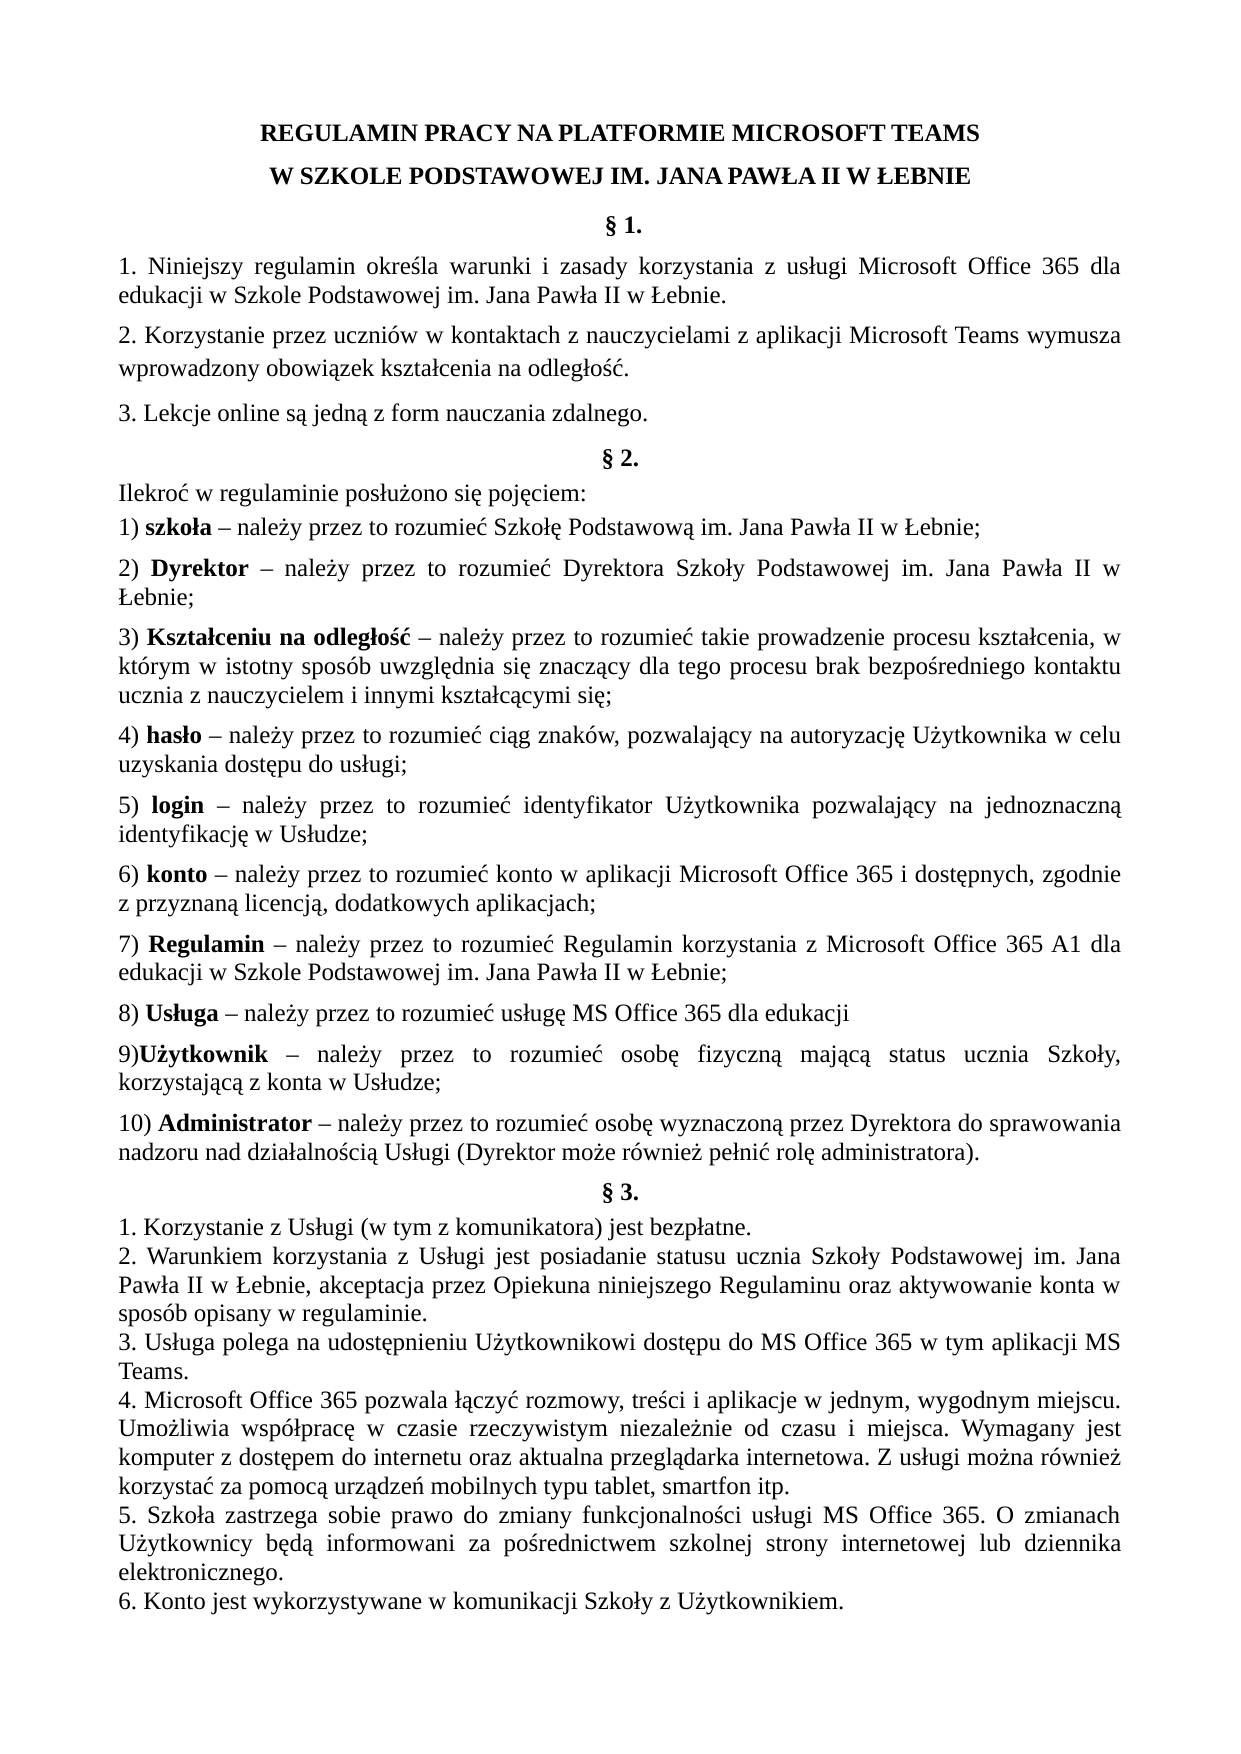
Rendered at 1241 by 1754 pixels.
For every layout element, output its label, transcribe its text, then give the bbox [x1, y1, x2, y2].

text 3) Kształceniu na odległość – należy przez to rozumieć takie prowadzenie procesu kształcenia, w którym w istotny sposób uwzględnia się znaczący dla tego procesu brak bezpośredniego kontaktu ucznia z nauczycielem i innymi kształcącymi się; [118, 622, 1122, 709]
text 3. Lekcje online są jedną z form nauczania zdalnego. [118, 398, 1122, 427]
text 2. Warunkiem korzystania z Usługi jest posiadanie statusu ucznia Szkoły Podstawowej im. Jana Pawła II w Łebnie, akceptacja przez Opiekuna niniejszego Regulaminu oraz aktywowanie konta w sposób opisany w regulaminie. [118, 1241, 1122, 1327]
text 3. Usługa polega na udostępnieniu Użytkownikowi dostępu do MS Office 365 w tym aplikacji MS Teams. [118, 1327, 1122, 1385]
text 10) Administrator – należy przez to rozumieć osobę wyznaczoną przez Dyrektora do sprawowania nadzoru nad działalnością Usługi (Dyrektor może również pełnić rolę administratora). [118, 1108, 1122, 1166]
text 1. Niniejszy regulamin określa warunki i zasady korzystania z usługi Microsoft Office 365 dla edukacji w Szkole Podstawowej im. Jana Pawła II w Łebnie. [118, 251, 1122, 308]
text Ilekroć w regulaminie posłużono się pojęciem: [118, 478, 1122, 507]
text REGULAMIN PRACY NA PLATFORMIE MICROSOFT TEAMS [118, 118, 1122, 147]
text 8) Usługa – należy przez to rozumieć usługę MS Office 365 dla edukacji [118, 998, 1122, 1027]
text 2. Korzystanie przez uczniów w kontaktach z nauczycielami z aplikacji Microsoft Teams wymusza wprowadzony obowiązek kształcenia na odległość. [118, 320, 1122, 382]
text 2) Dyrektor – należy przez to rozumieć Dyrektora Szkoły Podstawowej im. Jana Pawła II w Łebnie; [118, 553, 1122, 611]
text § 3. [118, 1177, 1122, 1206]
text 5. Szkoła zastrzega sobie prawo do zmiany funkcjonalności usługi MS Office 365. O zmianach Użytkownicy będą informowani za pośrednictwem szkolnej strony internetowej lub dziennika elektronicznego. [118, 1500, 1122, 1586]
text 7) Regulamin – należy przez to rozumieć Regulamin korzystania z Microsoft Office 365 A1 dla edukacji w Szkole Podstawowej im. Jana Pawła II w Łebnie; [118, 929, 1122, 986]
text § 1. [118, 210, 1122, 239]
text 6. Konto jest wykorzystywane w komunikacji Szkoły z Użytkownikiem. [118, 1586, 1122, 1615]
text 6) konto – należy przez to rozumieć konto w aplikacji Microsoft Office 365 i dostępnych, zgodnie z przyznaną licencją, dodatkowych aplikacjach; [118, 859, 1122, 917]
text § 2. [118, 443, 1122, 472]
text 5) login – należy przez to rozumieć identyfikator Użytkownika pozwalający na jednoznaczną identyfikację w Usłudze; [118, 790, 1122, 847]
text 1) szkoła – należy przez to rozumieć Szkołę Podstawową im. Jana Pawła II w Łebnie; [118, 512, 1122, 541]
text 4. Microsoft Office 365 pozwala łączyć rozmowy, treści i aplikacje w jednym, wygodnym miejscu. Umożliwia współpracę w czasie rzeczywistym niezależnie od czasu i miejsca. Wymagany jest komputer z dostępem do internetu oraz aktualna przeglądarka internetowa. Z usługi można również korzystać za pomocą urządzeń mobilnych typu tablet, smartfon itp. [118, 1385, 1122, 1500]
text 4) hasło – należy przez to rozumieć ciąg znaków, pozwalający na autoryzację Użytkownika w celu uzyskania dostępu do usługi; [118, 721, 1122, 778]
text W SZKOLE PODSTAWOWEJ IM. JANA PAWŁA II W ŁEBNIE [118, 161, 1122, 190]
text 9)Użytkownik – należy przez to rozumieć osobę fizyczną mającą status ucznia Szkoły, korzystającą z konta w Usłudze; [118, 1039, 1122, 1096]
text 1. Korzystanie z Usługi (w tym z komunikatora) jest bezpłatne. [118, 1212, 1122, 1241]
